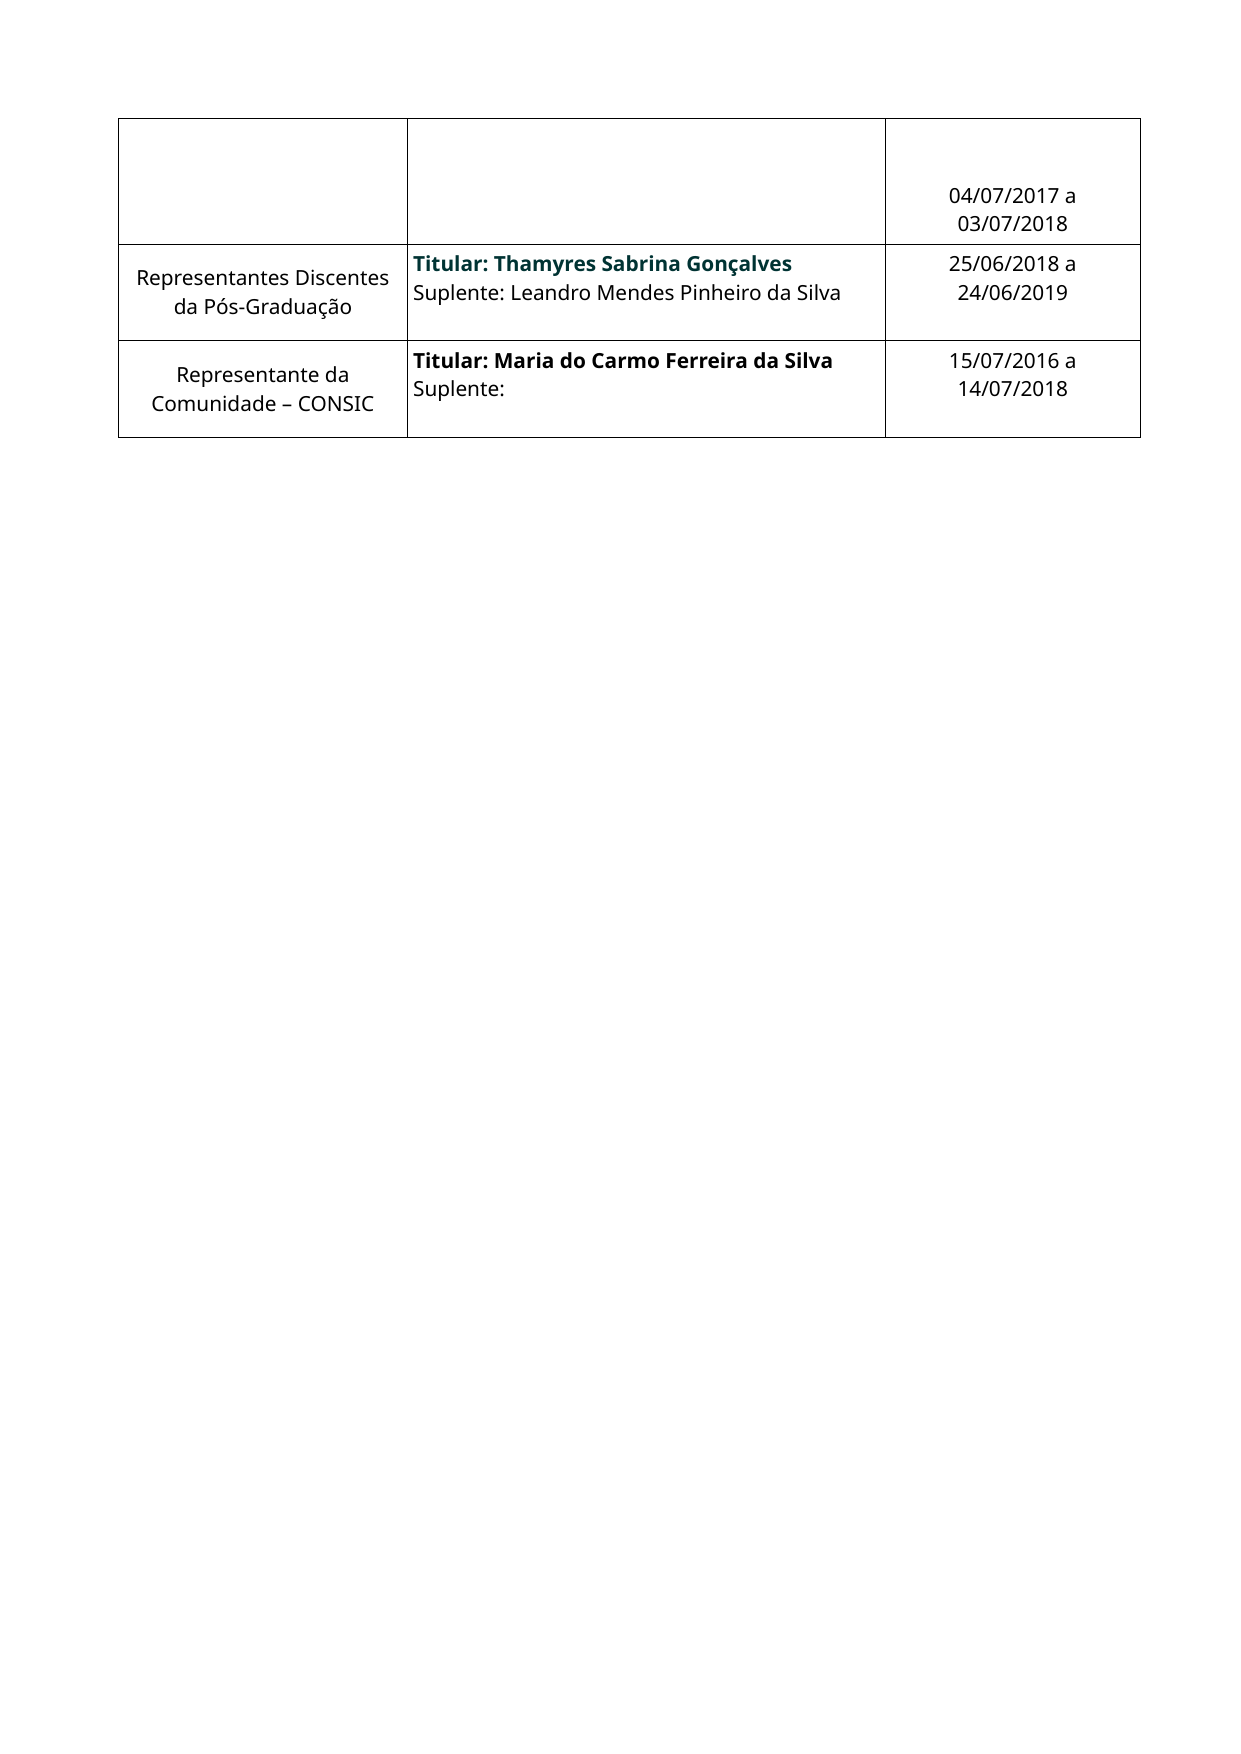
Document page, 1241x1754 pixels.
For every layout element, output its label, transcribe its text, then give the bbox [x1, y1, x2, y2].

table_cell [408, 119, 885, 243]
table_cell 04/07/2017 a 03/07/2018 [886, 119, 1140, 243]
table_cell 25/06/2018 a 24/06/2019 [886, 245, 1140, 340]
table_cell Titular: Thamyres Sabrina Gonçalves Suplente: Leandro Mendes Pinheiro da Silva [408, 245, 885, 340]
table_cell [119, 119, 407, 243]
table_cell Titular: Maria do Carmo Ferreira da Silva Suplente: [408, 341, 885, 437]
table_cell Representante da Comunidade – CONSIC [119, 341, 407, 437]
table_cell Representantes Discentes da Pós-Graduação [119, 245, 407, 340]
table_cell 15/07/2016 a 14/07/2018 [886, 341, 1140, 437]
